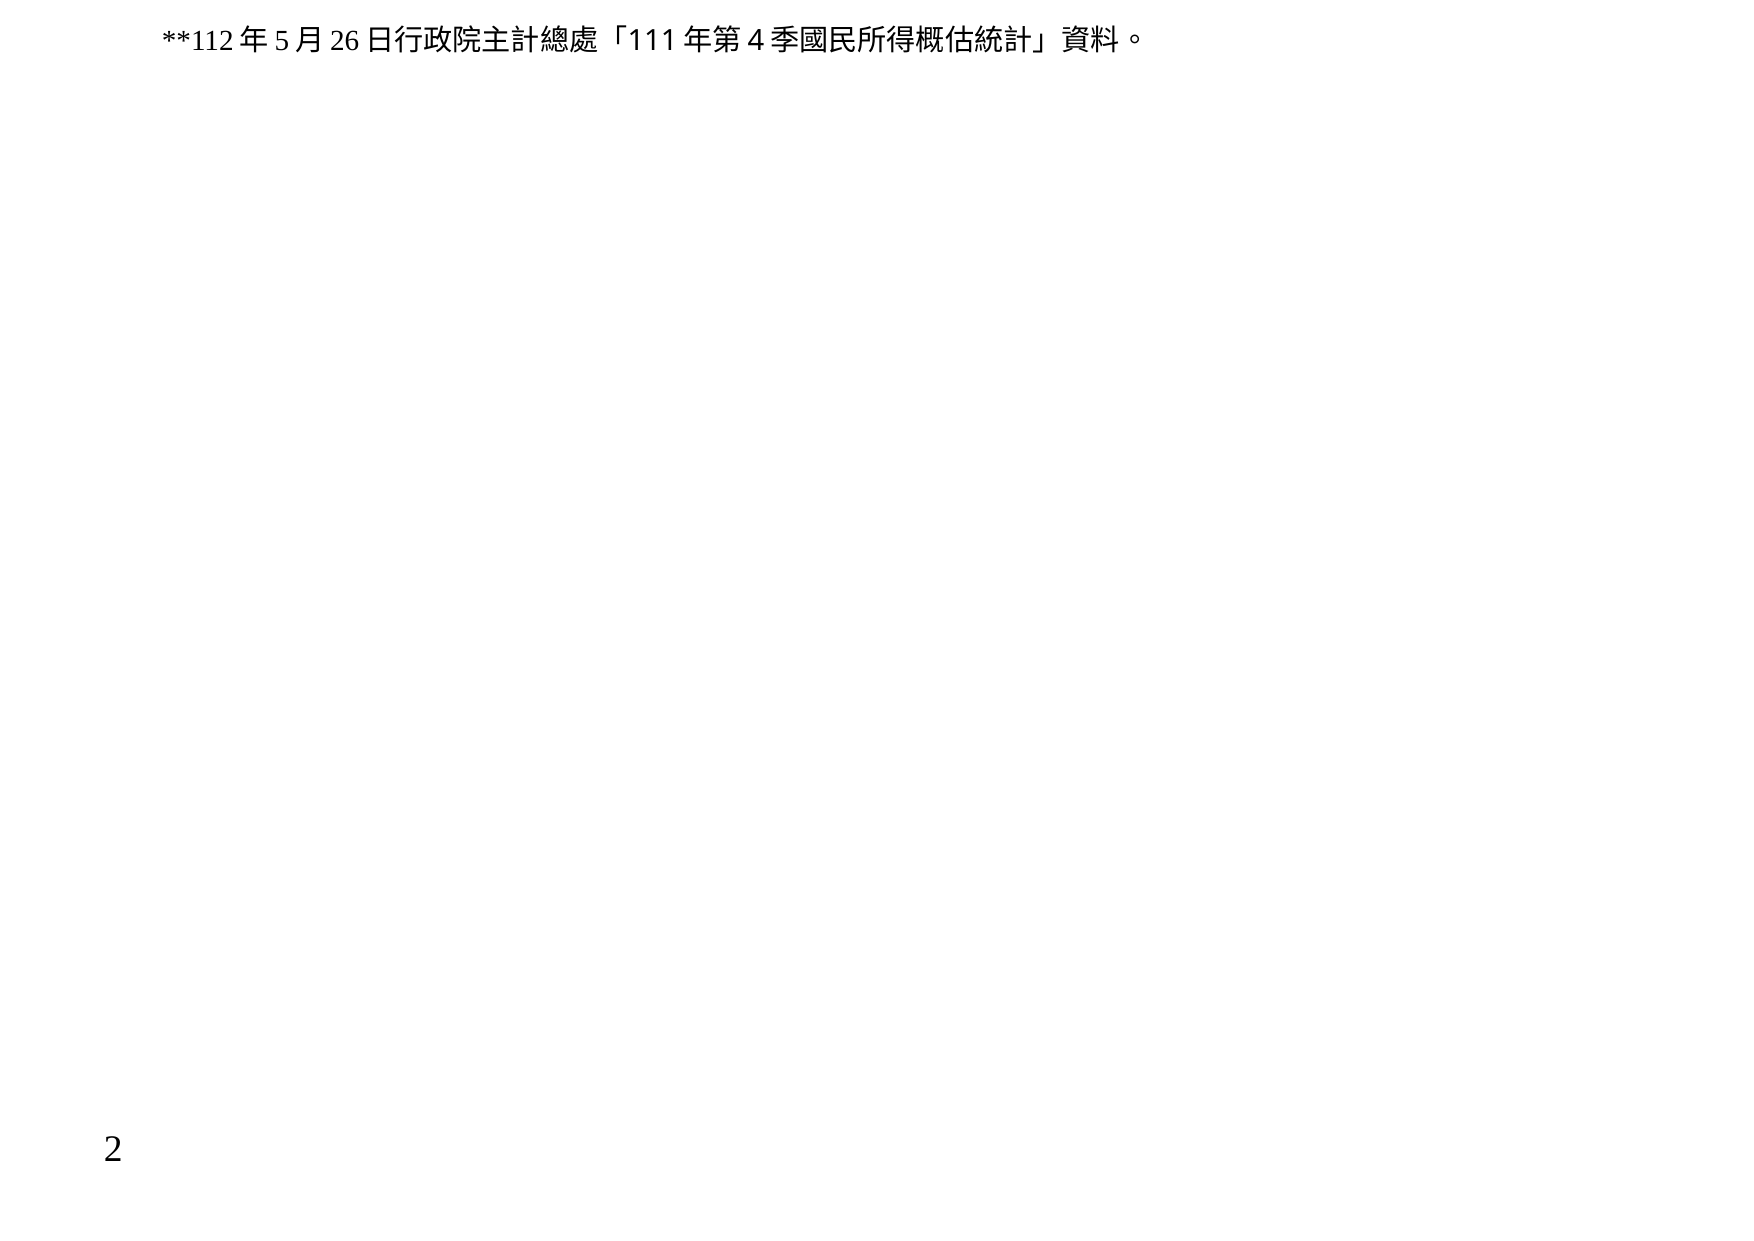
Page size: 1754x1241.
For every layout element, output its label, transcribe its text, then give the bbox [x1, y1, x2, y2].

text **112年5月26日行政院主計總處「111年第4季國民所得概估統計」資料。 [132, 1, 1639, 76]
